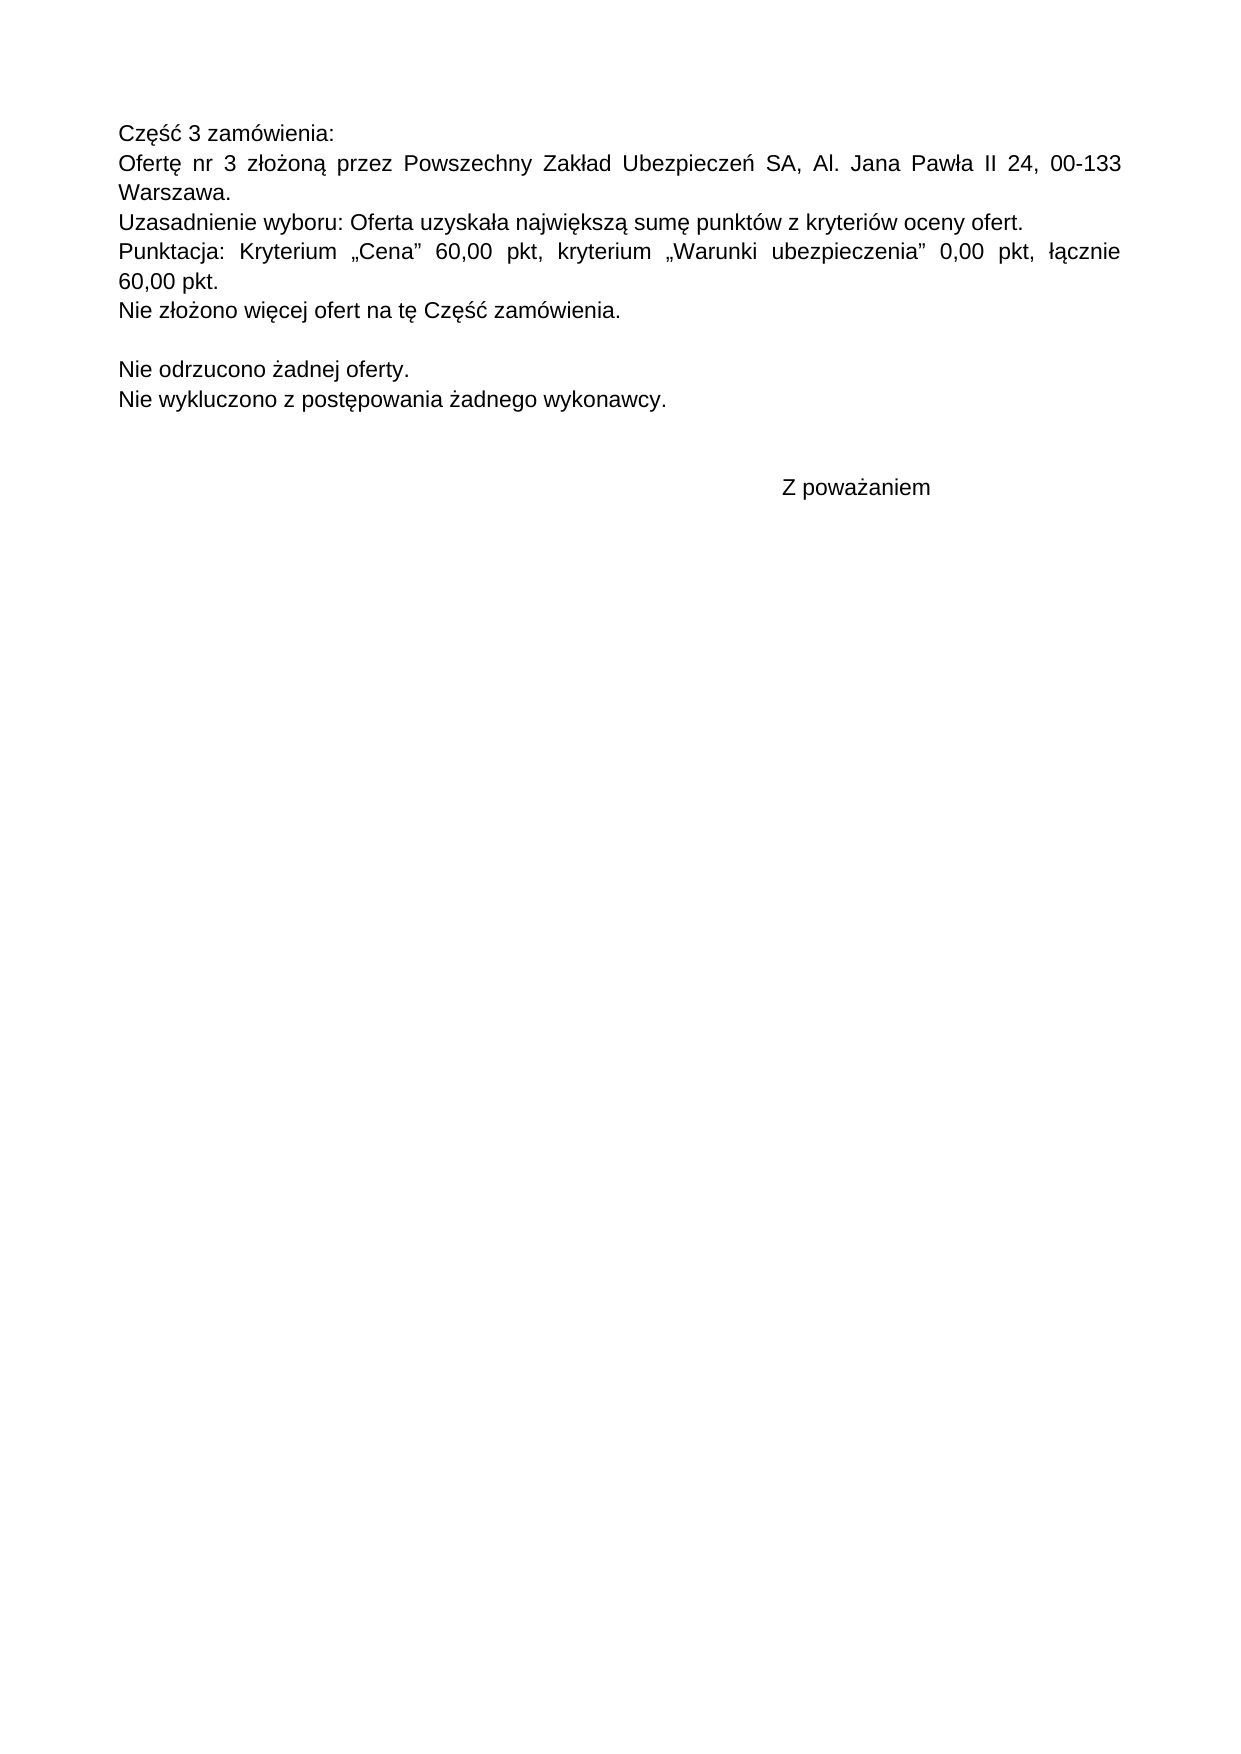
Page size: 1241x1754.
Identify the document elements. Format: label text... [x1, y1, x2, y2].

text Z poważaniem [118, 472, 1122, 501]
text Nie złożono więcej ofert na tę Część zamówienia. [118, 295, 1122, 324]
text Nie wykluczono z postępowania żadnego wykonawcy. [118, 383, 1122, 413]
text Punktacja: Kryterium „Cena” 60,00 pkt, kryterium „Warunki ubezpieczenia” 0,00 pkt, łącznie 60,00 pkt. [118, 236, 1122, 295]
text Ofertę nr 3 złożoną przez Powszechny Zakład Ubezpieczeń SA, Al. Jana Pawła II 24, 00-133 Warszawa. [118, 148, 1122, 207]
text Uzasadnienie wyboru: Oferta uzyskała największą sumę punktów z kryteriów oceny ofert. [118, 207, 1122, 236]
text Część 3 zamówienia: [118, 118, 1122, 148]
text Nie odrzucono żadnej oferty. [118, 354, 1122, 383]
